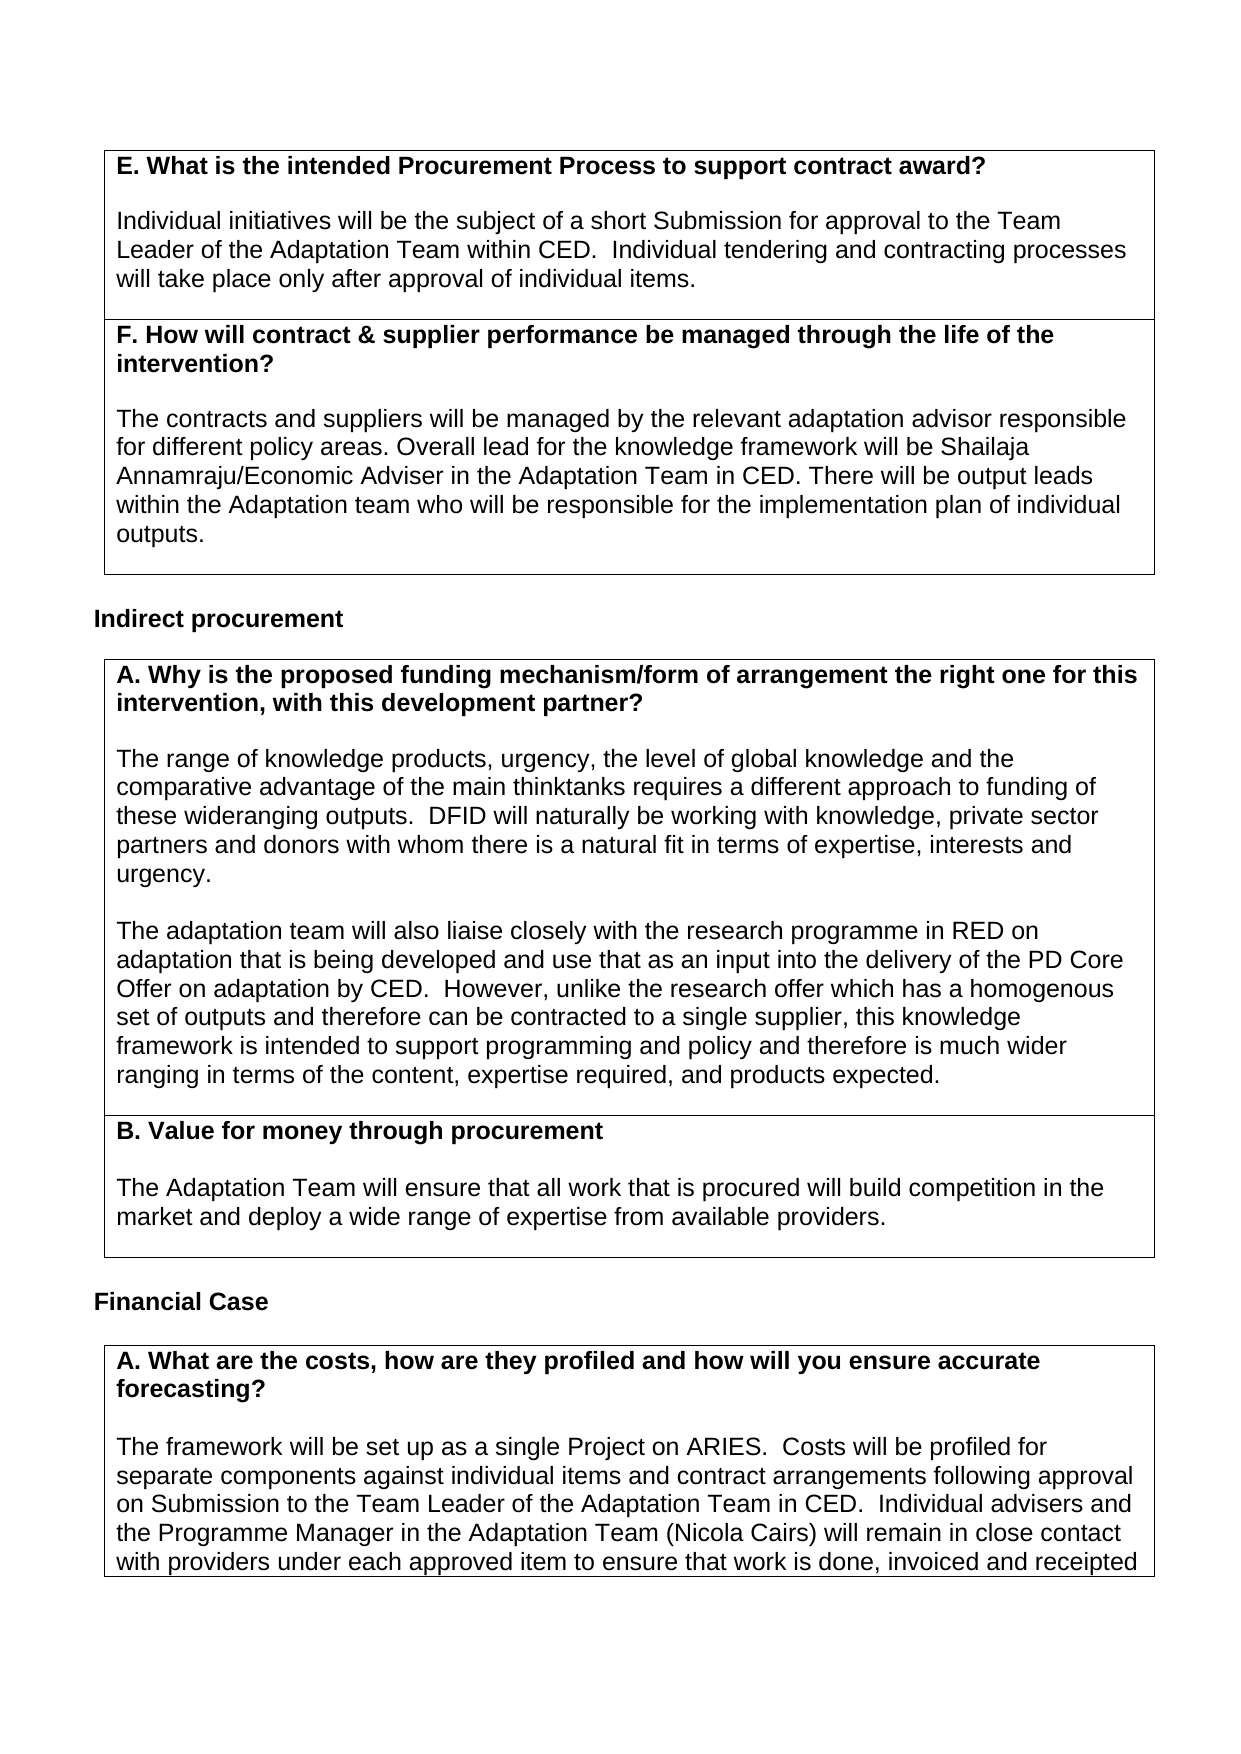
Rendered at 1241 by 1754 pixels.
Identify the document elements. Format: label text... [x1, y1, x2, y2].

table_cell B. Value for money through procurement The Adaptation Team will ensure that all work that is procured will build competition in the market and deploy a wide range of expertise from available providers. [105, 1116, 1154, 1257]
table_header A. What are the costs, how are they profiled and how will you ensure accurate forecasting? The framework will be set up as a single Project on ARIES. Costs will be profiled for separate components against individual items and contract arrangements following approval on Submission to the Team Leader of the Adaptation Team in CED. Individual advisers and the Programme Manager in the Adaptation Team (Nicola Cairs) will remain in close contact with providers under each approved item to ensure that work is done, invoiced and receipted [105, 1346, 1154, 1576]
table_cell E. What is the intended Procurement Process to support contract award? Individual initiatives will be the subject of a short Submission for approval to the Team Leader of the Adaptation Team within CED. Individual tendering and contracting processes will take place only after approval of individual items. [105, 151, 1154, 319]
text Indirect procurement [93, 603, 1125, 632]
table_cell F. How will contract & supplier performance be managed through the life of the intervention? The contracts and suppliers will be managed by the relevant adaptation advisor responsible for different policy areas. Overall lead for the knowledge framework will be Shailaja Annamraju/Economic Adviser in the Adaptation Team in CED. There will be output leads within the Adaptation team who will be responsible for the implementation plan of individual outputs. [105, 320, 1154, 574]
text Financial Case [93, 1287, 1125, 1316]
table_header A. Why is the proposed funding mechanism/form of arrangement the right one for this intervention, with this development partner? The range of knowledge products, urgency, the level of global knowledge and the comparative advantage of the main thinktanks requires a different approach to funding of these wideranging outputs. DFID will naturally be working with knowledge, private sector partners and donors with whom there is a natural fit in terms of expertise, interests and urgency. The adaptation team will also liaise closely with the research programme in RED on adaptation that is being developed and use that as an input into the delivery of the PD Core Offer on adaptation by CED. However, unlike the research offer which has a homogenous set of outputs and therefore can be contracted to a single supplier, this knowledge framework is intended to support programming and policy and therefore is much wider ranging in terms of the content, expertise required, and products expected. [105, 660, 1154, 1115]
